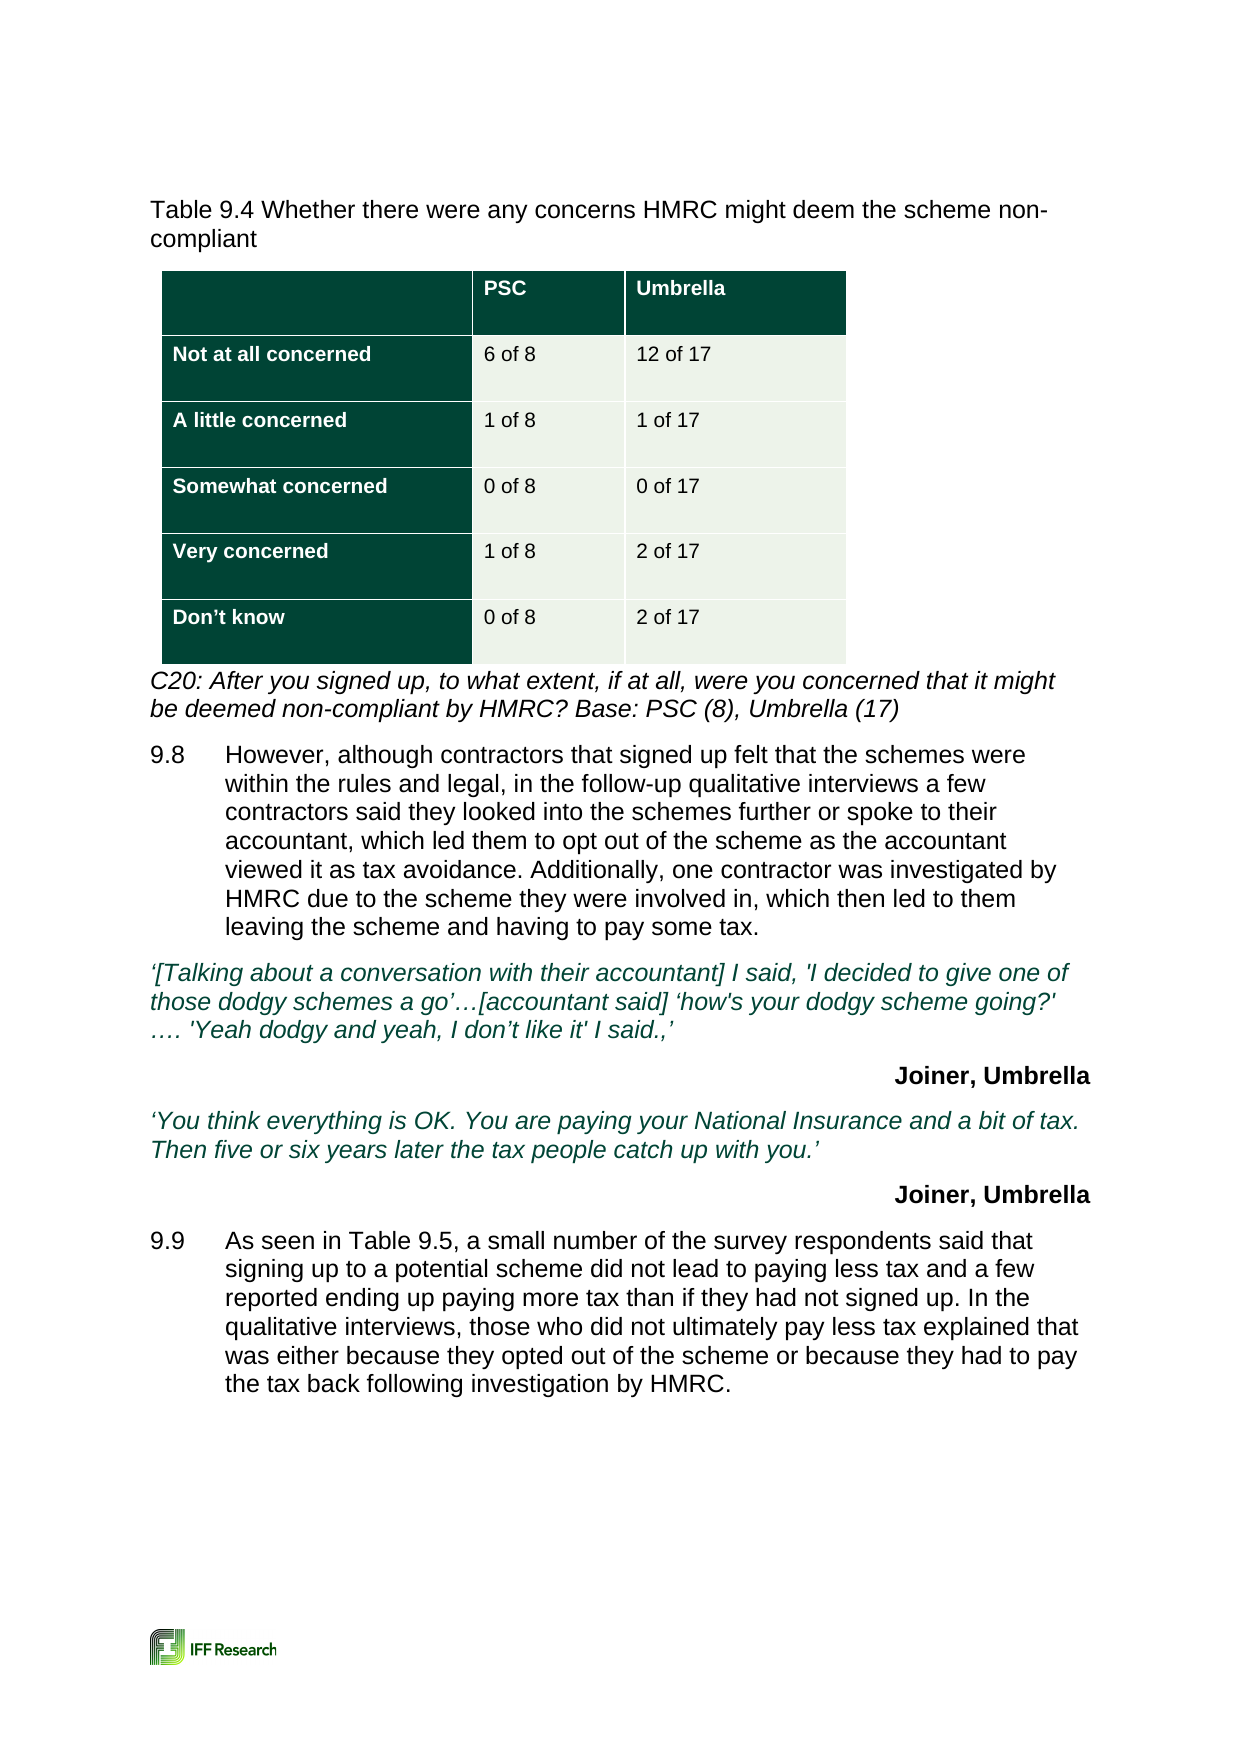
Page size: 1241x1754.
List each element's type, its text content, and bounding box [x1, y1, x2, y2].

table_cell 2 of 17 [626, 600, 846, 664]
table_cell 2 of 17 [626, 534, 846, 599]
text Joiner, Umbrella [150, 1180, 1090, 1209]
text 9.9 As seen in Table 9.5, a small number of the survey respondents said that signing up to a potential scheme did not lead to paying less tax and a few reported ending up paying more tax than if they had not signed up. In the qualitative interviews, those who did not ultimately pay less tax explained that was either because they opted out of the scheme or because they had to pay the tax back following investigation by HMRC. [150, 1226, 1090, 1398]
table_cell 6 of 8 [473, 336, 624, 401]
text C20: After you signed up, to what extent, if at all, were you concerned that it might be deemed non-compliant by HMRC? Base: PSC (8), Umbrella (17) [150, 666, 1090, 723]
text ‘You think everything is OK. You are paying your National Insurance and a bit of tax. Then five or six years later the tax people catch up with you.’ [150, 1106, 1090, 1163]
table_cell Not at all concerned [162, 336, 472, 401]
table_cell Somewhat concerned [162, 468, 472, 533]
table_cell 12 of 17 [626, 336, 846, 401]
table_cell 1 of 17 [626, 402, 846, 467]
table_cell 0 of 8 [473, 600, 624, 664]
table_cell Very concerned [162, 534, 472, 599]
table_header Umbrella [626, 271, 846, 335]
text 9.8 However, although contractors that signed up felt that the schemes were within the rules and legal, in the follow-up qualitative interviews a few contractors said they looked into the schemes further or spoke to their accountant, which led them to opt out of the scheme as the accountant viewed it as tax avoidance. Additionally, one contractor was investigated by HMRC due to the scheme they were involved in, which then led to them leaving the scheme and having to pay some tax. [150, 740, 1090, 941]
text Joiner, Umbrella [150, 1061, 1090, 1089]
table_header [162, 271, 472, 335]
table_cell Don’t know [162, 600, 472, 664]
text ‘[Talking about a conversation with their accountant] I said, 'I decided to give one of those dodgy schemes a go’…[accountant said] ‘how's your dodgy scheme going?' …. 'Yeah dodgy and yeah, I don’t like it' I said.,’ [150, 958, 1090, 1044]
table_cell A little concerned [162, 402, 472, 467]
table_cell 1 of 8 [473, 534, 624, 599]
table_cell 1 of 8 [473, 402, 624, 467]
table_cell 0 of 8 [473, 468, 624, 533]
table_cell 0 of 17 [626, 468, 846, 533]
text Table 9.4 Whether there were any concerns HMRC might deem the scheme non-compliant [150, 195, 1090, 253]
table_header PSC [473, 271, 624, 335]
